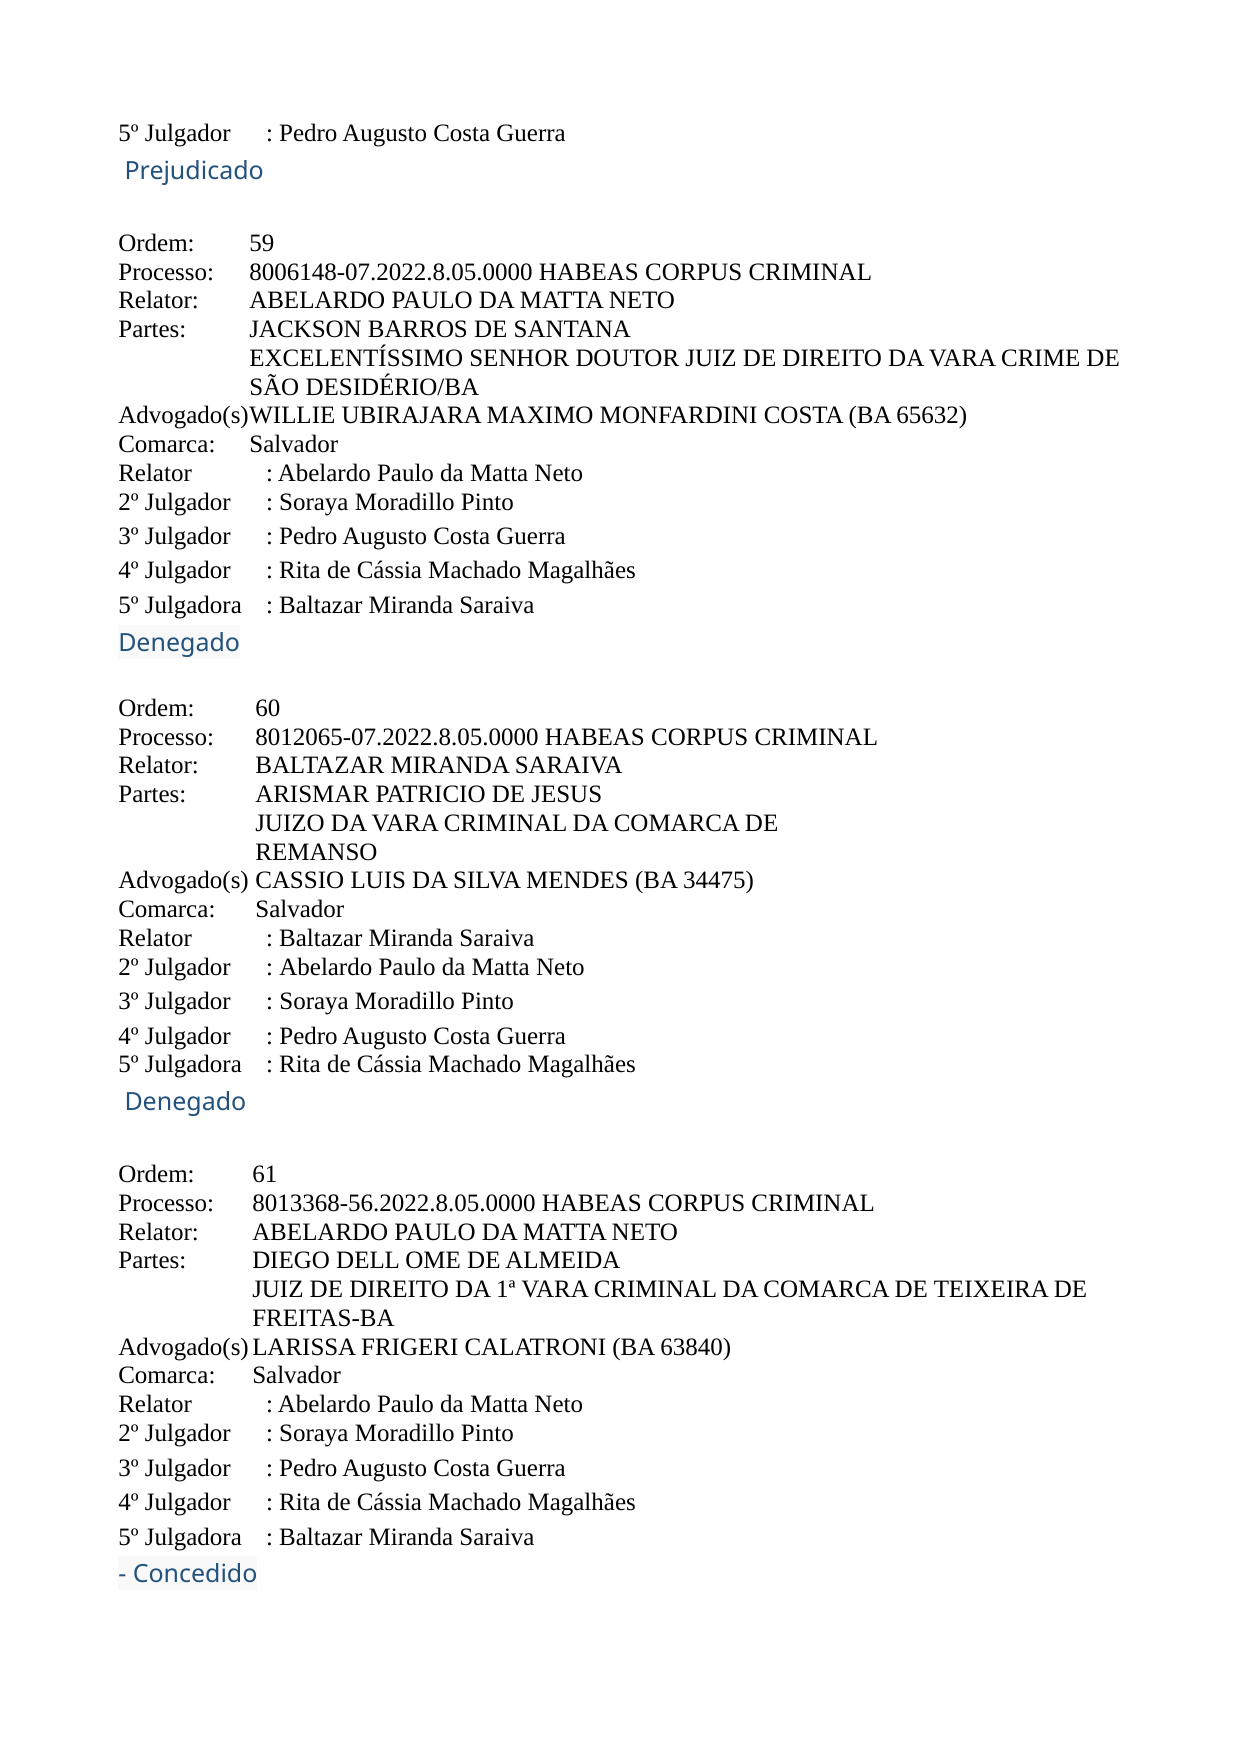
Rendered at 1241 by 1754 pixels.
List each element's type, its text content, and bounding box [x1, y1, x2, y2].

table_header 59 [249, 228, 1122, 257]
text 2º Julgador : Soraya Moradillo Pinto [118, 1418, 1122, 1447]
table_cell EXCELENTÍSSIMO SENHOR DOUTOR JUIZ DE DIREITO DA VARA CRIME DE SÃO DESIDÉRIO/BA [249, 343, 1122, 400]
table_header 61 [252, 1159, 1122, 1188]
table_cell 8013368-56.2022.8.05.0000 HABEAS CORPUS CRIMINAL [252, 1188, 1122, 1217]
table_cell [118, 343, 249, 400]
table_cell JUIZO DA VARA CRIMINAL DA COMARCA DE REMANSO [255, 808, 904, 866]
table_cell Salvador [249, 429, 1122, 458]
table_header 60 [255, 693, 904, 722]
text Relator : Baltazar Miranda Saraiva [118, 923, 1122, 952]
table_cell WILLIE UBIRAJARA MAXIMO MONFARDINI COSTA (BA 65632) [249, 400, 1122, 429]
table_cell Comarca: [118, 1361, 252, 1389]
table_cell ABELARDO PAULO DA MATTA NETO [249, 285, 1122, 314]
table_cell [118, 1274, 252, 1332]
text 3º Julgador : Pedro Augusto Costa Guerra [118, 521, 1122, 550]
table_cell ABELARDO PAULO DA MATTA NETO [252, 1217, 1122, 1246]
table_header Ordem: [118, 1159, 252, 1188]
table_cell Salvador [255, 894, 904, 923]
text 3º Julgador : Soraya Moradillo Pinto [118, 986, 1122, 1015]
table_cell Advogado(s) [118, 866, 255, 894]
text Relator : Abelardo Paulo da Matta Neto [118, 458, 1122, 487]
table_cell Processo: [118, 722, 255, 751]
table_cell Partes: [118, 314, 249, 343]
table_header Ordem: [118, 693, 255, 722]
text 5º Julgadora : Rita de Cássia Machado Magalhães [118, 1049, 1122, 1078]
table_cell Partes: [118, 779, 255, 808]
table_cell [118, 808, 255, 866]
table_cell BALTAZAR MIRANDA SARAIVA [255, 751, 904, 779]
table_cell Processo: [118, 1188, 252, 1217]
table_cell 8012065-07.2022.8.05.0000 HABEAS CORPUS CRIMINAL [255, 722, 904, 751]
table_cell DIEGO DELL OME DE ALMEIDA [252, 1246, 1122, 1274]
table_cell 8006148-07.2022.8.05.0000 HABEAS CORPUS CRIMINAL [249, 257, 1122, 285]
text - Concedido [118, 1556, 1122, 1590]
table_cell CASSIO LUIS DA SILVA MENDES (BA 34475) [255, 866, 904, 894]
text 5º Julgador : Pedro Augusto Costa Guerra [118, 118, 1122, 147]
text 5º Julgadora : Baltazar Miranda Saraiva [118, 1522, 1122, 1550]
table_header Ordem: [118, 228, 249, 257]
table_cell Salvador [252, 1361, 1122, 1389]
text 4º Julgador : Rita de Cássia Machado Magalhães [118, 556, 1122, 584]
table_cell ARISMAR PATRICIO DE JESUS [255, 779, 904, 808]
text Denegado [118, 624, 1122, 659]
text 4º Julgador : Rita de Cássia Machado Magalhães [118, 1487, 1122, 1516]
table_cell Relator: [118, 285, 249, 314]
table_cell JACKSON BARROS DE SANTANA [249, 314, 1122, 343]
text 4º Julgador : Pedro Augusto Costa Guerra [118, 1021, 1122, 1049]
text 5º Julgadora : Baltazar Miranda Saraiva [118, 590, 1122, 619]
text Prejudicado [118, 153, 1122, 187]
text Relator : Abelardo Paulo da Matta Neto [118, 1389, 1122, 1418]
table_cell Comarca: [118, 894, 255, 923]
table_cell Advogado(s) [118, 400, 249, 429]
text Denegado [118, 1084, 1122, 1118]
table_cell Comarca: [118, 429, 249, 458]
table_cell Relator: [118, 751, 255, 779]
table_cell Advogado(s) [118, 1332, 252, 1361]
table_cell Partes: [118, 1246, 252, 1274]
text 2º Julgador : Abelardo Paulo da Matta Neto [118, 952, 1122, 981]
table_cell Processo: [118, 257, 249, 285]
text 2º Julgador : Soraya Moradillo Pinto [118, 487, 1122, 515]
table_cell Relator: [118, 1217, 252, 1246]
text 3º Julgador : Pedro Augusto Costa Guerra [118, 1453, 1122, 1481]
table_cell LARISSA FRIGERI CALATRONI (BA 63840) [252, 1332, 1122, 1361]
table_cell JUIZ DE DIREITO DA 1ª VARA CRIMINAL DA COMARCA DE TEIXEIRA DE FREITAS-BA [252, 1274, 1122, 1332]
